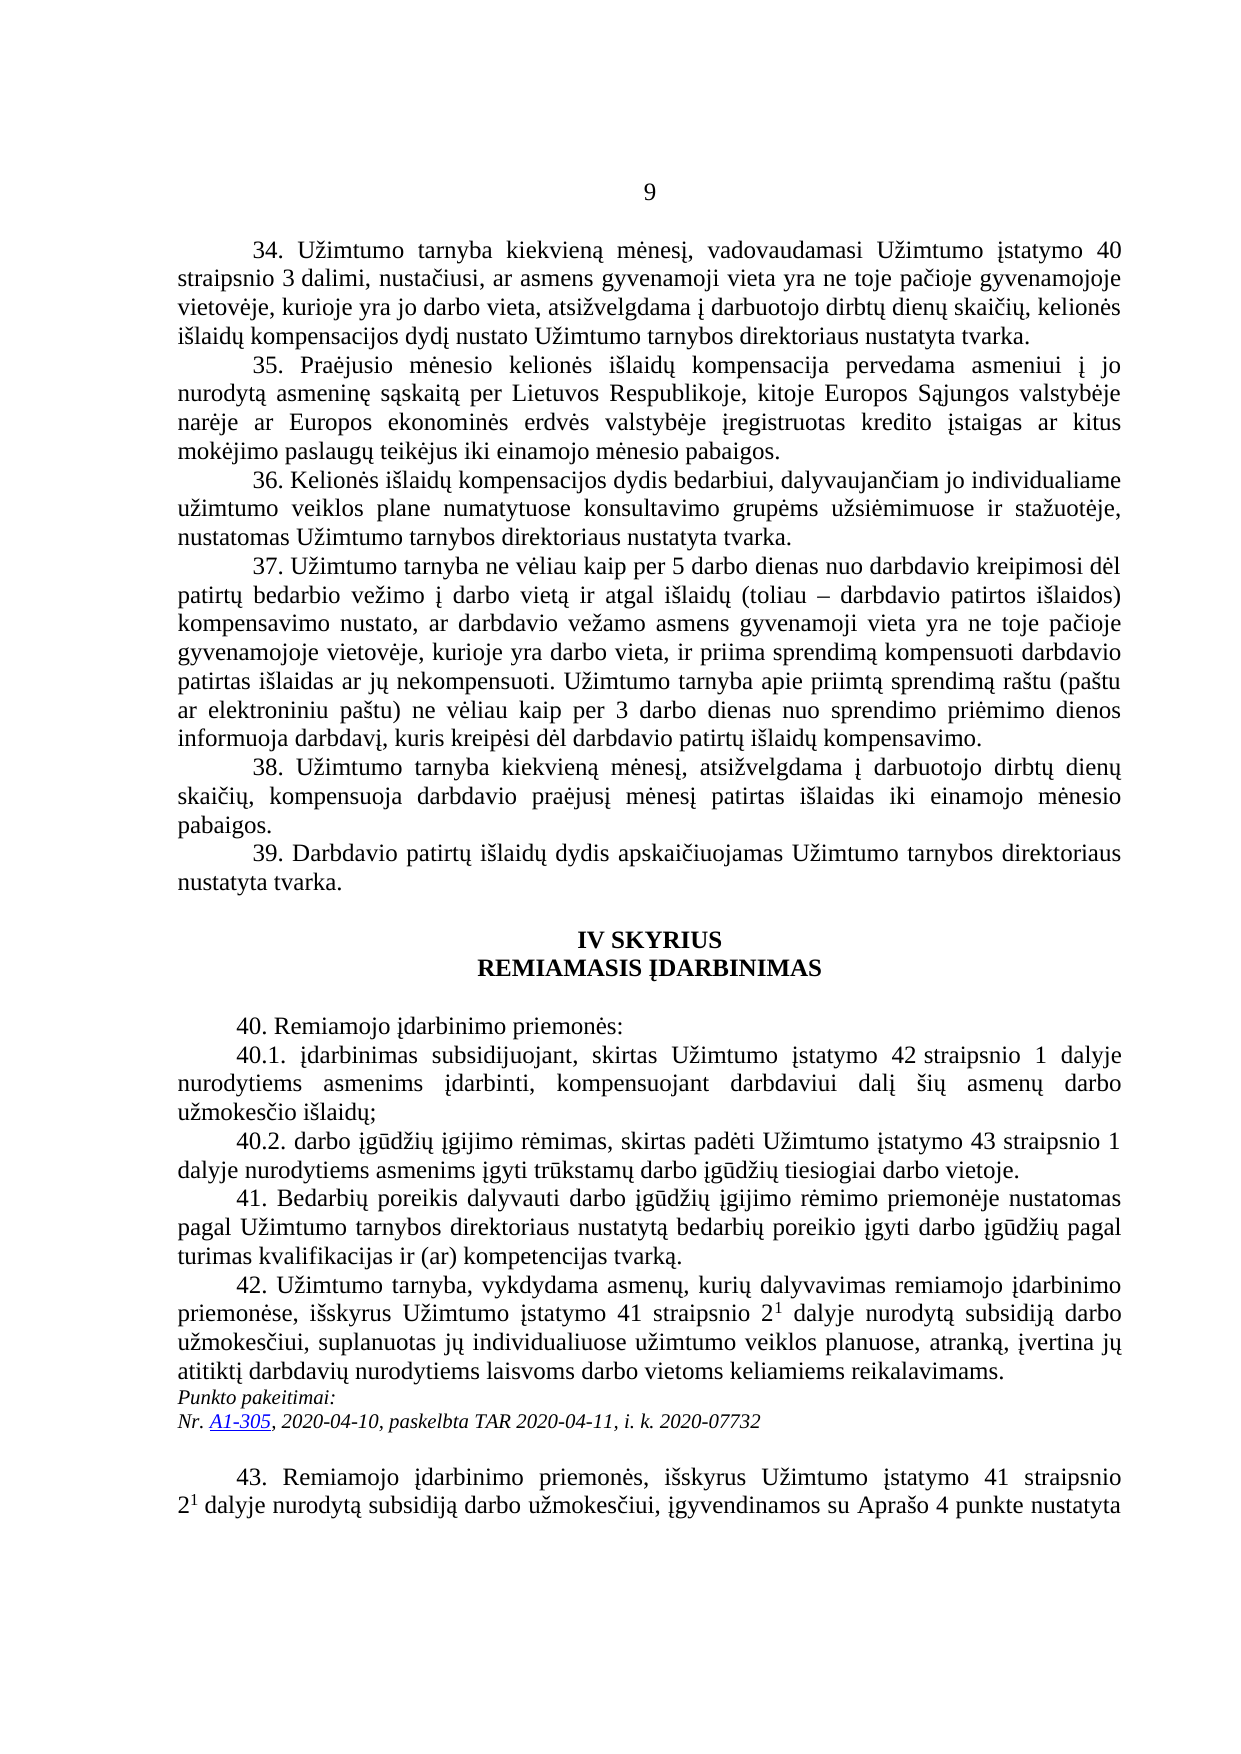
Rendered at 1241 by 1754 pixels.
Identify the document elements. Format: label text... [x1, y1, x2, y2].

text 35. Praėjusio mėnesio kelionės išlaidų kompensacija pervedama asmeniui į jo nurodytą asmeninę sąskaitą per Lietuvos Respublikoje, kitoje Europos Sąjungos valstybėje narėje ar Europos ekonominės erdvės valstybėje įregistruotas kredito įstaigas ar kitus mokėjimo paslaugų teikėjus iki einamojo mėnesio pabaigos. [177, 350, 1122, 465]
text 40.1. įdarbinimas subsidijuojant, skirtas Užimtumo įstatymo 42 straipsnio 1 dalyje nurodytiems asmenims įdarbinti, kompensuojant darbdaviui dalį šių asmenų darbo užmokesčio išlaidų; [177, 1040, 1122, 1126]
text 40. Remiamojo įdarbinimo priemonės: [177, 1011, 1122, 1040]
text 40.2. darbo įgūdžių įgijimo rėmimas, skirtas padėti Užimtumo įstatymo 43 straipsnio 1 dalyje nurodytiems asmenims įgyti trūkstamų darbo įgūdžių tiesiogiai darbo vietoje. [177, 1126, 1122, 1183]
text 43. Remiamojo įdarbinimo priemonės, išskyrus Užimtumo įstatymo 41 straipsnio 21 dalyje nurodytą subsidiją darbo užmokesčiui, įgyvendinamos su Aprašo 4 punkte nustatyta [177, 1462, 1122, 1519]
text IV SKYRIUS [177, 925, 1122, 953]
text 37. Užimtumo tarnyba ne vėliau kaip per 5 darbo dienas nuo darbdavio kreipimosi dėl patirtų bedarbio vežimo į darbo vietą ir atgal išlaidų (toliau – darbdavio patirtos išlaidos) kompensavimo nustato, ar darbdavio vežamo asmens gyvenamoji vieta yra ne toje pačioje gyvenamojoje vietovėje, kurioje yra darbo vieta, ir priima sprendimą kompensuoti darbdavio patirtas išlaidas ar jų nekompensuoti. Užimtumo tarnyba apie priimtą sprendimą raštu (paštu ar elektroniniu paštu) ne vėliau kaip per 3 darbo dienas nuo sprendimo priėmimo dienos informuoja darbdavį, kuris kreipėsi dėl darbdavio patirtų išlaidų kompensavimo. [177, 551, 1122, 752]
text Nr. A1-305, 2020-04-10, paskelbta TAR 2020-04-11, i. k. 2020-07732 [177, 1409, 1122, 1433]
text 38. Užimtumo tarnyba kiekvieną mėnesį, atsižvelgdama į darbuotojo dirbtų dienų skaičių, kompensuoja darbdavio praėjusį mėnesį patirtas išlaidas iki einamojo mėnesio pabaigos. [177, 752, 1122, 838]
text 41. Bedarbių poreikis dalyvauti darbo įgūdžių įgijimo rėmimo priemonėje nustatomas pagal Užimtumo tarnybos direktoriaus nustatytą bedarbių poreikio įgyti darbo įgūdžių pagal turimas kvalifikacijas ir (ar) kompetencijas tvarką. [177, 1183, 1122, 1270]
text 39. Darbdavio patirtų išlaidų dydis apskaičiuojamas Užimtumo tarnybos direktoriaus nustatyta tvarka. [177, 838, 1122, 896]
text 34. Užimtumo tarnyba kiekvieną mėnesį, vadovaudamasi Užimtumo įstatymo 40 straipsnio 3 dalimi, nustačiusi, ar asmens gyvenamoji vieta yra ne toje pačioje gyvenamojoje vietovėje, kurioje yra jo darbo vieta, atsižvelgdama į darbuotojo dirbtų dienų skaičių, kelionės išlaidų kompensacijos dydį nustato Užimtumo tarnybos direktoriaus nustatyta tvarka. [177, 235, 1122, 350]
text 36. Kelionės išlaidų kompensacijos dydis bedarbiui, dalyvaujančiam jo individualiame užimtumo veiklos plane numatytuose konsultavimo grupėms užsiėmimuose ir stažuotėje, nustatomas Užimtumo tarnybos direktoriaus nustatyta tvarka. [177, 465, 1122, 551]
text 42. Užimtumo tarnyba, vykdydama asmenų, kurių dalyvavimas remiamojo įdarbinimo priemonėse, išskyrus Užimtumo įstatymo 41 straipsnio 21 dalyje nurodytą subsidiją darbo užmokesčiui, suplanuotas jų individualiuose užimtumo veiklos planuose, atranką, įvertina jų atitiktį darbdavių nurodytiems laisvoms darbo vietoms keliamiems reikalavimams. [177, 1270, 1122, 1385]
text Punkto pakeitimai: [177, 1385, 1122, 1409]
text REMIAMASIS ĮDARBINIMAS [177, 953, 1122, 982]
